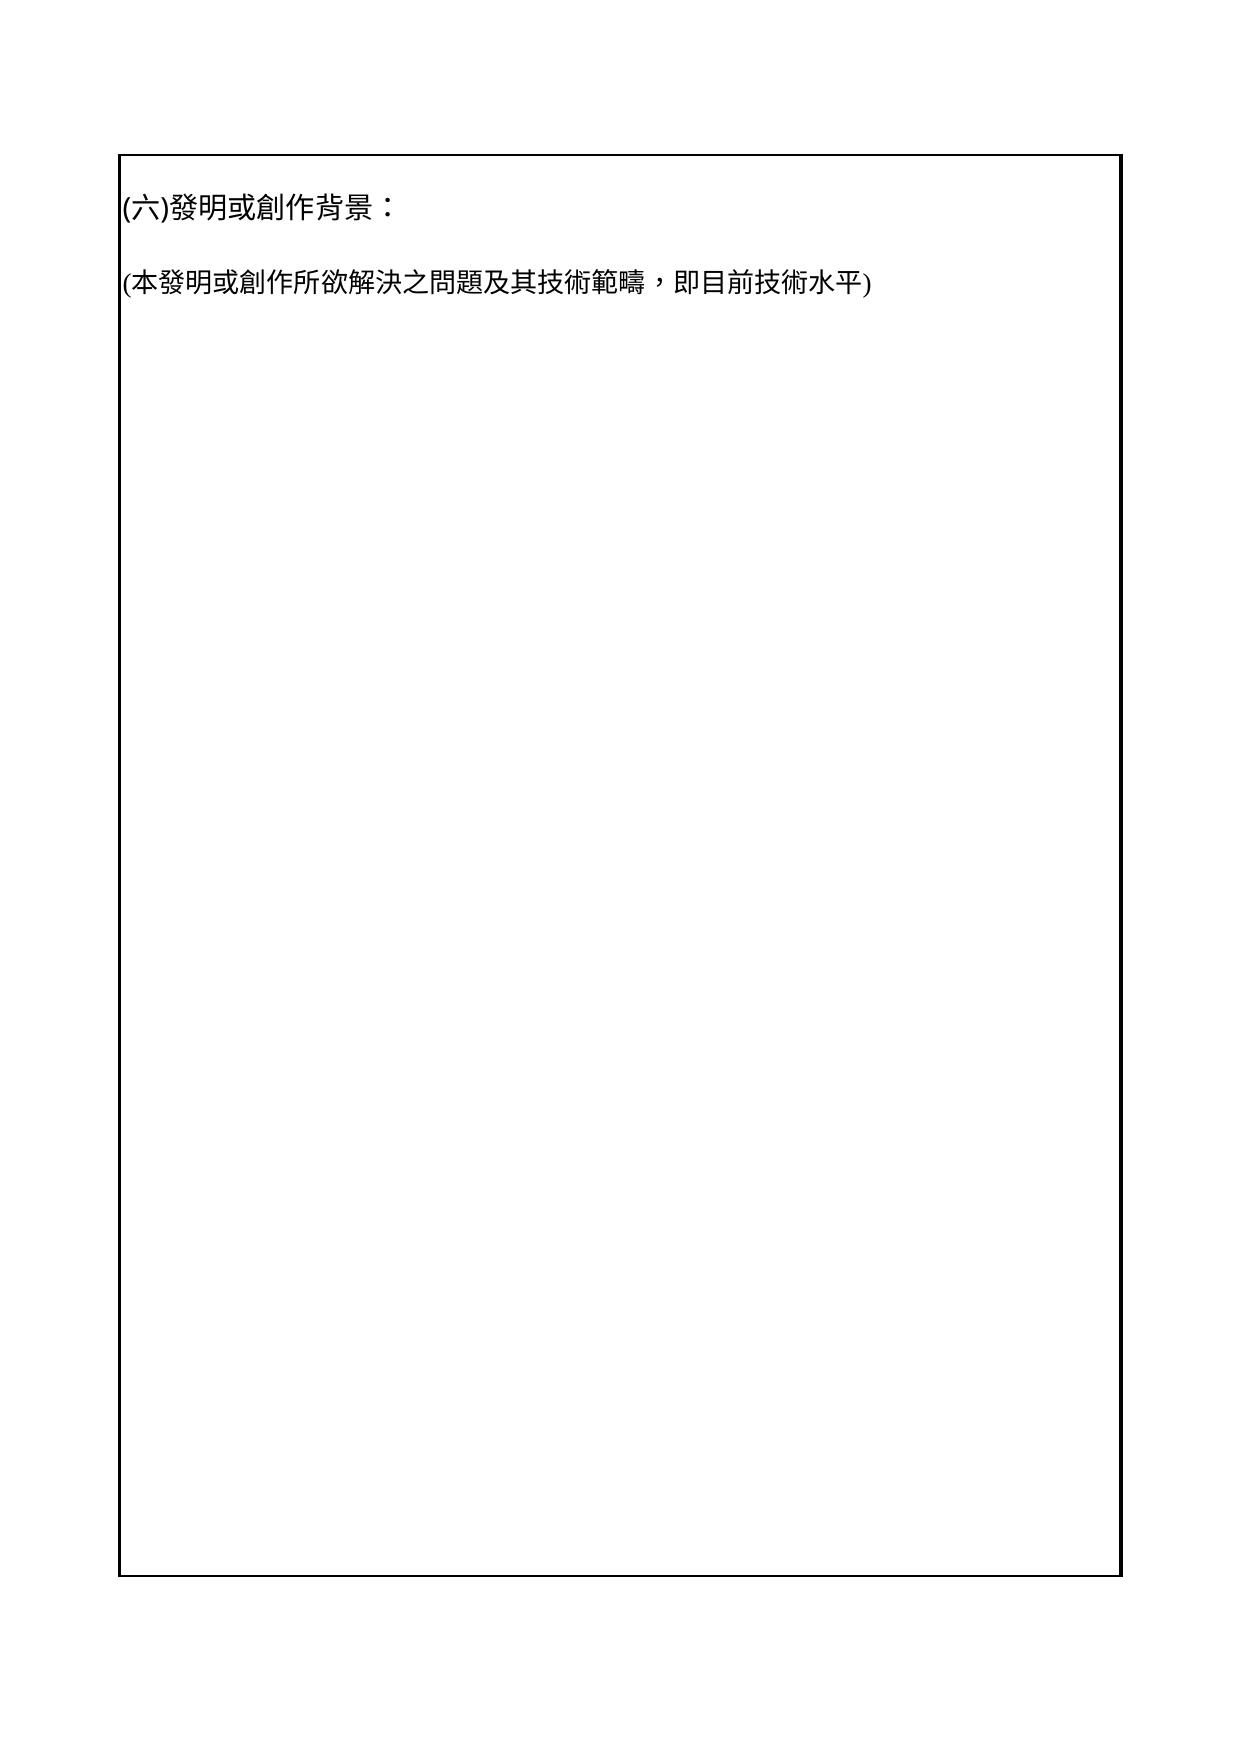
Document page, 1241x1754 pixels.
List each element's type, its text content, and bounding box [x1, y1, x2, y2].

table_cell (六)發明或創作背景： (本發明或創作所欲解決之問題及其技術範疇，即目前技術水平) [121, 156, 1119, 1575]
